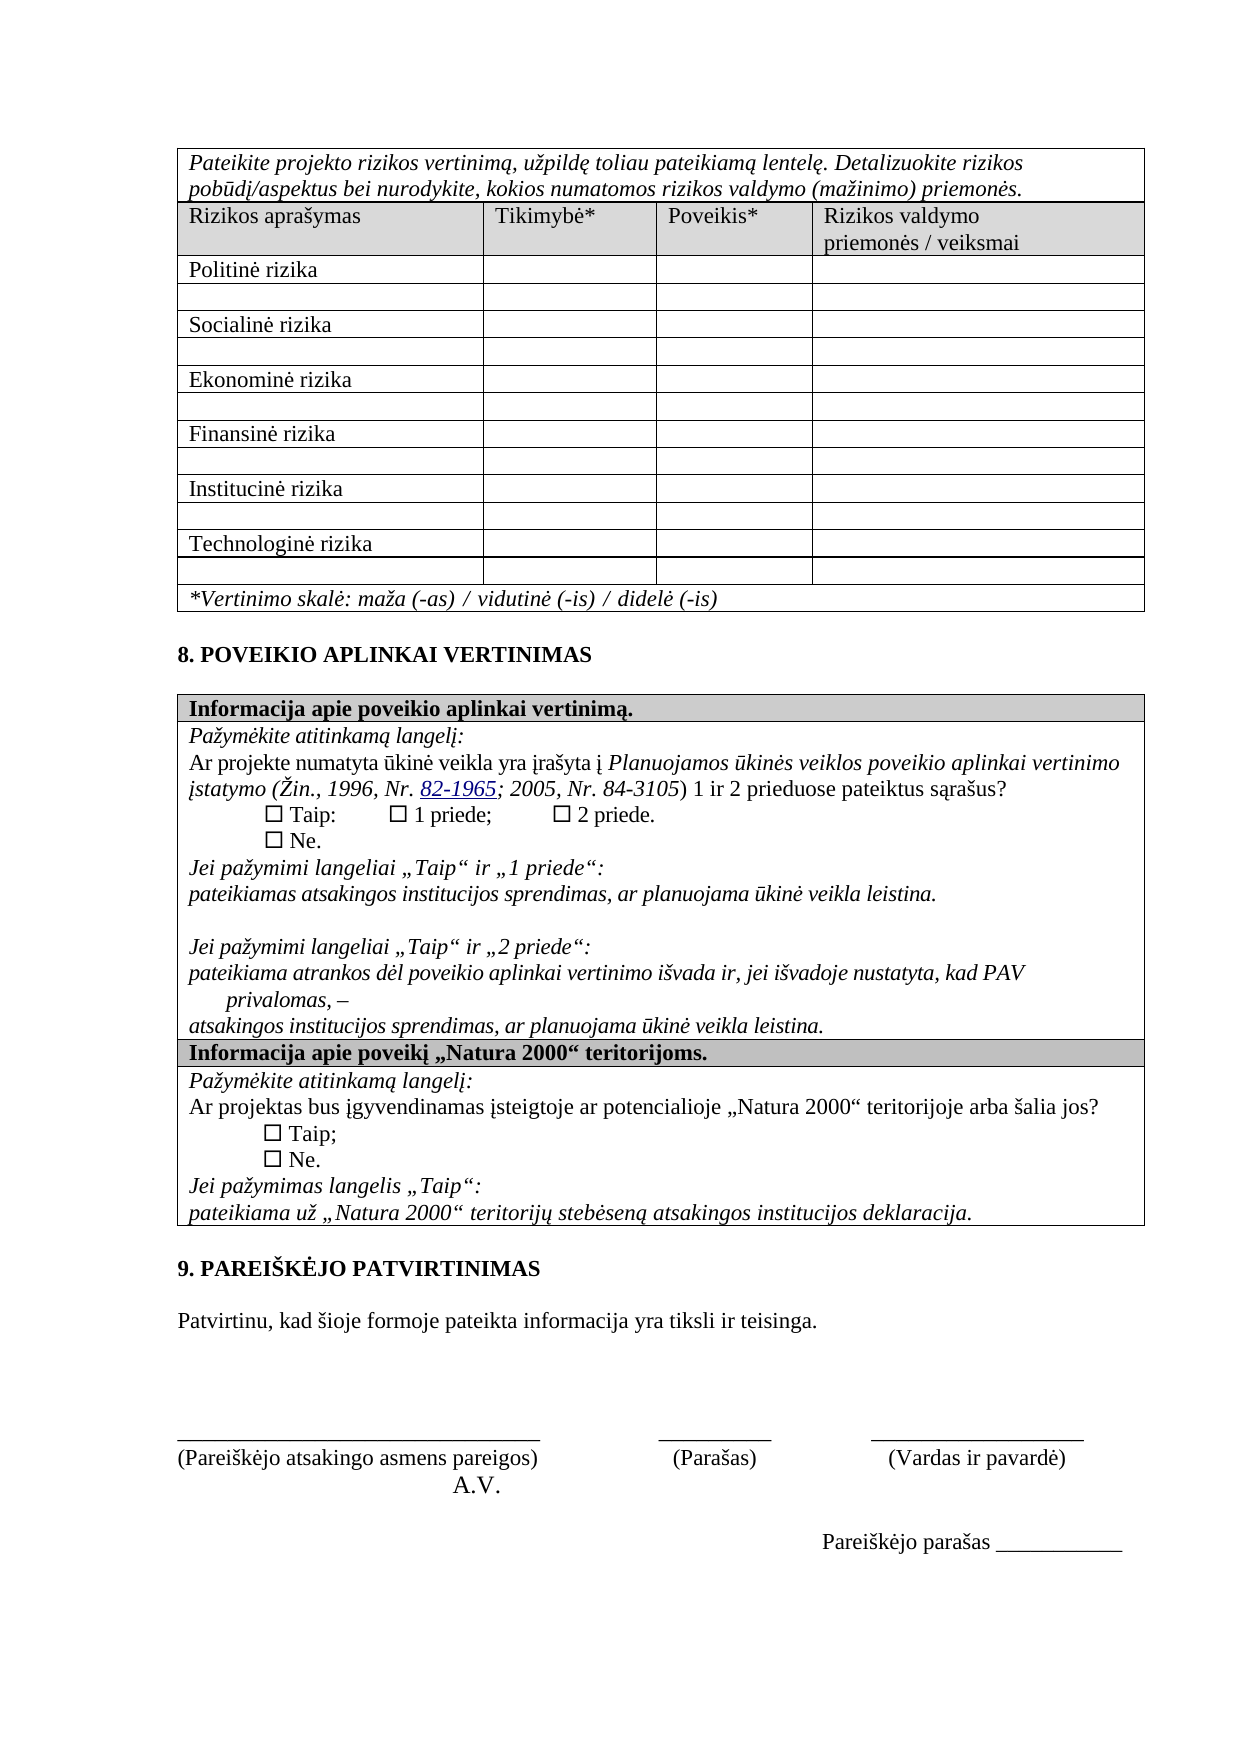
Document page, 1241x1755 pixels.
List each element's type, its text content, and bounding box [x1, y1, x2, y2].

table_header Informacija apie poveikio aplinkai vertinimą. [178, 695, 1144, 721]
table_cell [813, 366, 1144, 392]
table_cell [484, 475, 656, 502]
table_cell [813, 284, 1144, 310]
table_cell [178, 284, 483, 310]
table_cell Tikimybė* [484, 203, 656, 255]
table_cell [657, 256, 812, 282]
table_header Pateikite projekto rizikos vertinimą, užpildę toliau pateikiamą lentelę. Detalizuokite rizikos pobūdį/aspektus bei nurodykite, kokios numatomos rizikos valdymo (mažinimo) priemonės. [178, 149, 1144, 201]
table_cell Informacija apie poveikį „Natura 2000“ teritorijoms. [178, 1040, 1144, 1066]
table_cell Rizikos valdymo priemonės / veiksmai [813, 203, 1144, 255]
table_cell [813, 475, 1144, 502]
table_cell [813, 530, 1144, 556]
table_cell Finansinė rizika [178, 421, 483, 447]
text Pareiškėjo parašas ___________ [177, 1528, 1122, 1554]
table_cell [657, 558, 812, 584]
table_cell [484, 338, 656, 365]
table_cell [657, 338, 812, 365]
table_cell [813, 256, 1144, 282]
table_cell Politinė rizika [178, 256, 483, 282]
text Patvirtinu, kad šioje formoje pateikta informacija yra tiksli ir teisinga. [177, 1307, 1122, 1334]
table_cell [657, 475, 812, 502]
table_cell [178, 448, 483, 474]
table_cell [657, 284, 812, 310]
table_cell Poveikis* [657, 203, 812, 255]
table_cell Pažymėkite atitinkamą langelį: Ar projektas bus įgyvendinamas įsteigtoje ar potencialioje „Natura 2000“ teritorijoje arba šalia jos? [] Taip; [] Ne. Jei pažymimas langelis „Taip“: pateikiama už „Natura 2000“ teritorijų stebėseną atsakingos institucijos deklaracija. [178, 1067, 1144, 1225]
table_cell Socialinė rizika [178, 311, 483, 337]
text _____________________________ _________ _________________ [177, 1415, 1122, 1444]
table_cell [813, 338, 1144, 365]
table_cell [813, 311, 1144, 337]
table_cell Institucinė rizika [178, 475, 483, 502]
table_cell [813, 421, 1144, 447]
table_cell [657, 448, 812, 474]
table_cell [178, 338, 483, 365]
table_cell [657, 366, 812, 392]
table_cell [813, 558, 1144, 584]
table_cell [813, 448, 1144, 474]
table_cell [484, 311, 656, 337]
text 9. PAREIŠKĖJO PATVIRTINIMAS [177, 1255, 1122, 1281]
table_cell [657, 503, 812, 529]
table_cell [484, 530, 656, 556]
table_cell [484, 558, 656, 584]
table_cell [178, 393, 483, 419]
text 8. POVEIKIO APLINKAI VERTINIMAS [177, 641, 1122, 667]
table_cell [484, 421, 656, 447]
table_cell *Vertinimo skalė: maža (-as) / vidutinė (-is) / didelė (-is) [178, 585, 1144, 611]
table_cell Pažymėkite atitinkamą langelį: Ar projekte numatyta ūkinė veikla yra įrašyta į Planuojamos ūkinės veiklos poveikio aplinkai vertinimo įstatymo (Žin., 1996, Nr. 82-1965; 2005, Nr. 84-3105) 1 ir 2 prieduose pateiktus sąrašus? [] Taip: [] 1 priede; [] 2 priede. [] Ne. Jei pažymimi langeliai „Taip“ ir „1 priede“: pateikiamas atsakingos institucijos sprendimas, ar planuojama ūkinė veikla leistina. Jei pažymimi langeliai „Taip“ ir „2 priede“: pateikiama atrankos dėl poveikio aplinkai vertinimo išvada ir, jei išvadoje nustatyta, kad PAV privalomas, – atsakingos institucijos sprendimas, ar planuojama ūkinė veikla leistina. [178, 722, 1144, 1038]
table_cell Ekonominė rizika [178, 366, 483, 392]
text A.V. [452, 1470, 1122, 1499]
text (Pareiškėjo atsakingo asmens pareigos) (Parašas) (Vardas ir pavardė) [177, 1444, 1122, 1470]
table_cell [484, 284, 656, 310]
table_cell [813, 393, 1144, 419]
table_cell [484, 256, 656, 282]
table_cell [484, 366, 656, 392]
table_cell [178, 503, 483, 529]
table_cell Technologinė rizika [178, 530, 483, 556]
table_cell [657, 421, 812, 447]
table_cell [484, 503, 656, 529]
table_cell [484, 393, 656, 419]
table_cell Rizikos aprašymas [178, 203, 483, 255]
table_cell [813, 503, 1144, 529]
table_cell [178, 558, 483, 584]
table_cell [657, 311, 812, 337]
table_cell [484, 448, 656, 474]
table_cell [657, 530, 812, 556]
table_cell [657, 393, 812, 419]
